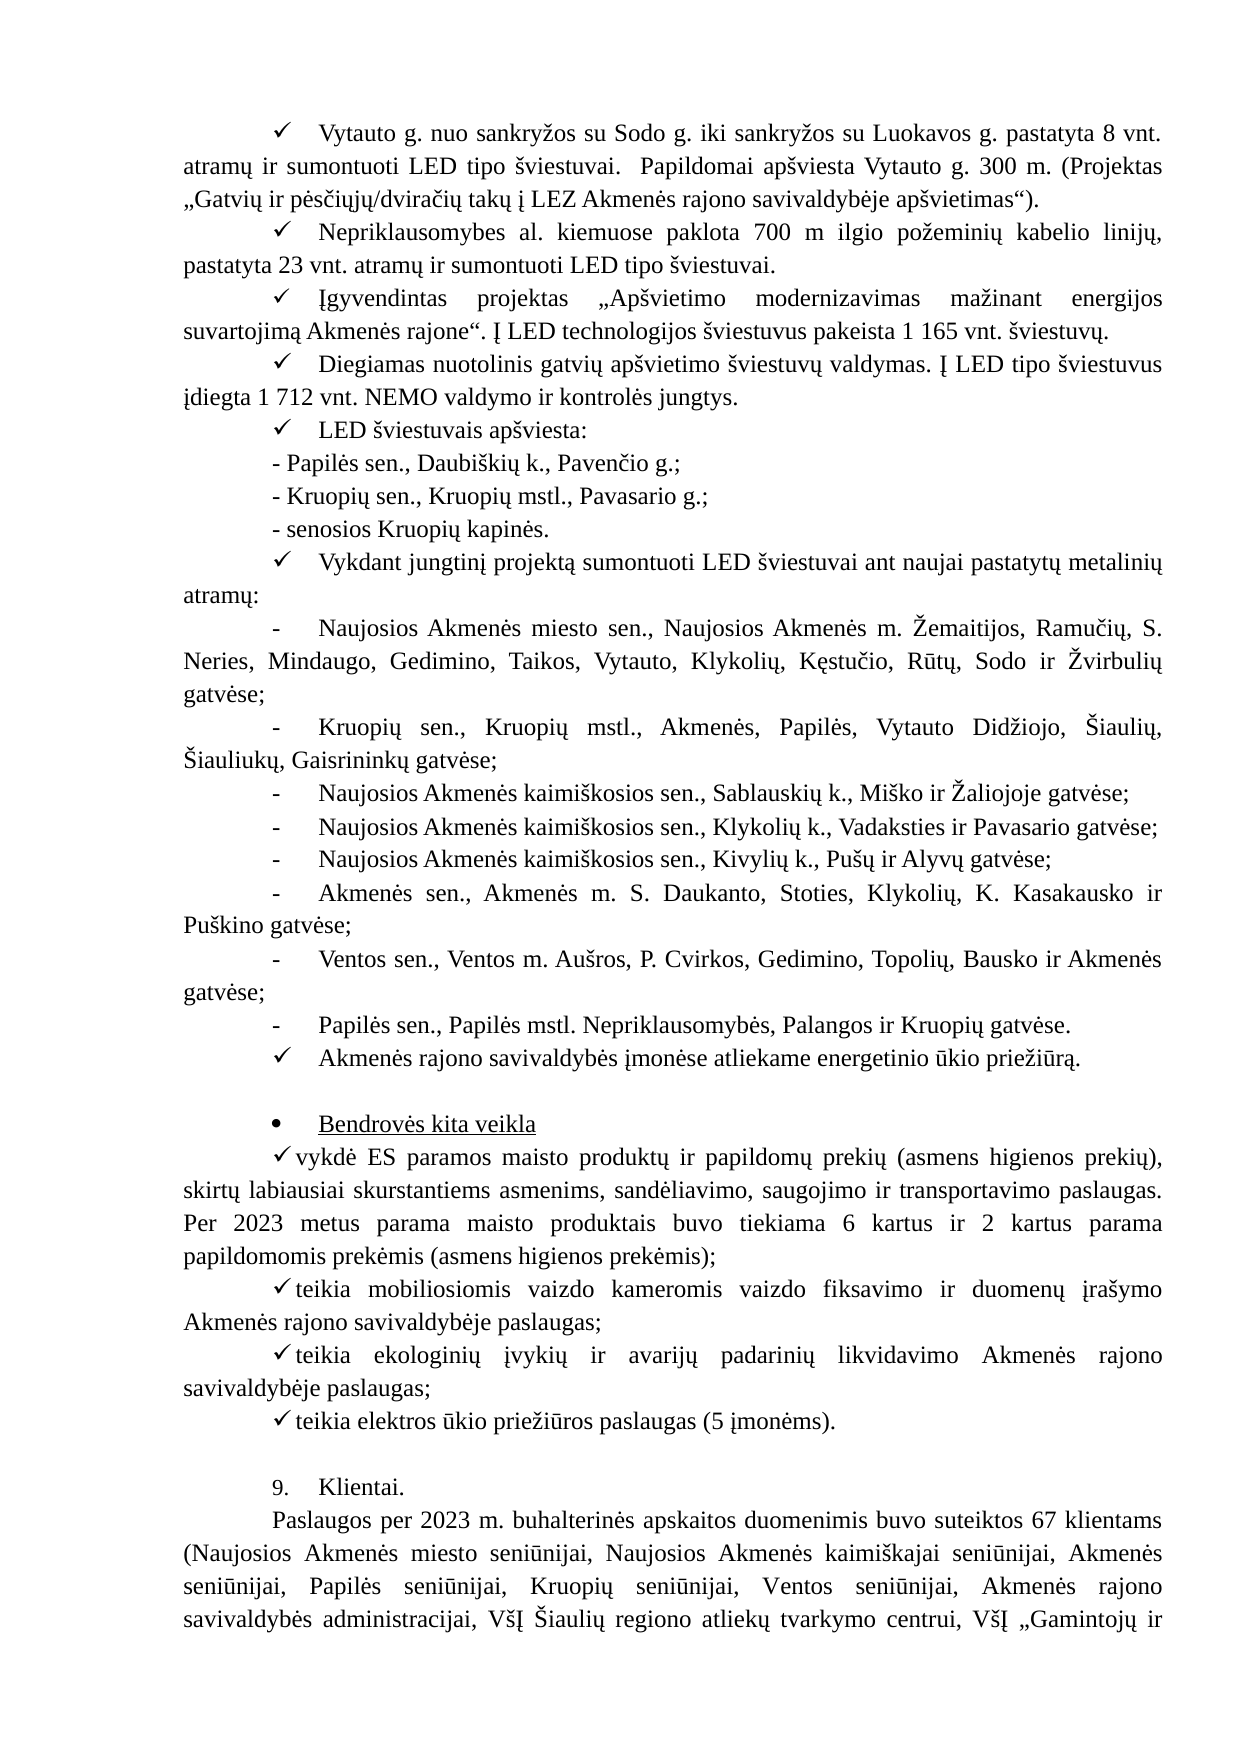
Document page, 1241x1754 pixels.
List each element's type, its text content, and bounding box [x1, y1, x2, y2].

list Bendrovės kita veikla [183, 1109, 1163, 1137]
list Naujosios Akmenės miesto sen., Naujosios Akmenės m. Žemaitijos, Ramučių, S. Neries, Mindaugo, Gedimino, Taikos, Vytauto, Klykolių, Kęstučio, Rūtų, Sodo ir Žvirbulių gatvėse; [183, 613, 1163, 708]
list teikia elektros ūkio priežiūros paslaugas (5 įmonėms). [183, 1406, 1163, 1435]
list teikia ekologinių įvykių ir avarijų padarinių likvidavimo Akmenės rajono savivaldybėje paslaugas; [183, 1340, 1163, 1402]
list Naujosios Akmenės kaimiškosios sen., Klykolių k., Vadaksties ir Pavasario gatvėse; [183, 812, 1163, 840]
list Akmenės rajono savivaldybės įmonėse atliekame energetinio ūkio priežiūrą. [183, 1043, 1163, 1071]
list Ventos sen., Ventos m. Aušros, P. Cvirkos, Gedimino, Topolių, Bausko ir Akmenės gatvėse; [183, 944, 1163, 1005]
list Vytauto g. nuo sankryžos su Sodo g. iki sankryžos su Luokavos g. pastatyta 8 vnt. atramų ir sumontuoti LED tipo šviestuvai. Papildomai apšviesta Vytauto g. 300 m. (Projektas „Gatvių ir pėsčiųjų/dviračių takų į LEZ Akmenės rajono savivaldybėje apšvietimas“). [183, 118, 1163, 213]
text - Kruopių sen., Kruopių mstl., Pavasario g.; [183, 481, 1163, 510]
list Naujosios Akmenės kaimiškosios sen., Kivylių k., Pušų ir Alyvų gatvėse; [183, 844, 1163, 873]
list LED šviestuvais apšviesta: [183, 415, 1163, 444]
list Klientai. [183, 1472, 1163, 1501]
list Kruopių sen., Kruopių mstl., Akmenės, Papilės, Vytauto Didžiojo, Šiaulių, Šiauliukų, Gaisrininkų gatvėse; [183, 712, 1163, 774]
list Įgyvendintas projektas „Apšvietimo modernizavimas mažinant energijos suvartojimą Akmenės rajone“. Į LED technologijos šviestuvus pakeista 1 165 vnt. šviestuvų. [183, 283, 1163, 345]
text - senosios Kruopių kapinės. [183, 514, 1163, 543]
text - Papilės sen., Daubiškių k., Pavenčio g.; [183, 448, 1163, 477]
list Nepriklausomybes al. kiemuose paklota 700 m ilgio požeminių kabelio linijų, pastatyta 23 vnt. atramų ir sumontuoti LED tipo šviestuvai. [183, 217, 1163, 279]
text Paslaugos per 2023 m. buhalterinės apskaitos duomenimis buvo suteiktos 67 klientams (Naujosios Akmenės miesto seniūnijai, Naujosios Akmenės kaimiškajai seniūnijai, Akmenės seniūnijai, Papilės seniūnijai, Kruopių seniūnijai, Ventos seniūnijai, Akmenės rajono savivaldybės administracijai, VšĮ Šiaulių regiono atliekų tvarkymo centrui, VšĮ „Gamintojų ir [183, 1505, 1163, 1633]
list Vykdant jungtinį projektą sumontuoti LED šviestuvai ant naujai pastatytų metalinių atramų: [183, 547, 1163, 609]
list Papilės sen., Papilės mstl. Nepriklausomybės, Palangos ir Kruopių gatvėse. [183, 1010, 1163, 1038]
list Naujosios Akmenės kaimiškosios sen., Sablauskių k., Miško ir Žaliojoje gatvėse; [183, 778, 1163, 807]
list Diegiamas nuotolinis gatvių apšvietimo šviestuvų valdymas. Į LED tipo šviestuvus įdiegta 1 712 vnt. NEMO valdymo ir kontrolės jungtys. [183, 349, 1163, 411]
list vykdė ES paramos maisto produktų ir papildomų prekių (asmens higienos prekių), skirtų labiausiai skurstantiems asmenims, sandėliavimo, saugojimo ir transportavimo paslaugas. Per 2023 metus parama maisto produktais buvo tiekiama 6 kartus ir 2 kartus parama papildomomis prekėmis (asmens higienos prekėmis); [183, 1142, 1163, 1269]
list Akmenės sen., Akmenės m. S. Daukanto, Stoties, Klykolių, K. Kasakausko ir Puškino gatvėse; [183, 878, 1163, 939]
list teikia mobiliosiomis vaizdo kameromis vaizdo fiksavimo ir duomenų įrašymo Akmenės rajono savivaldybėje paslaugas; [183, 1274, 1163, 1336]
